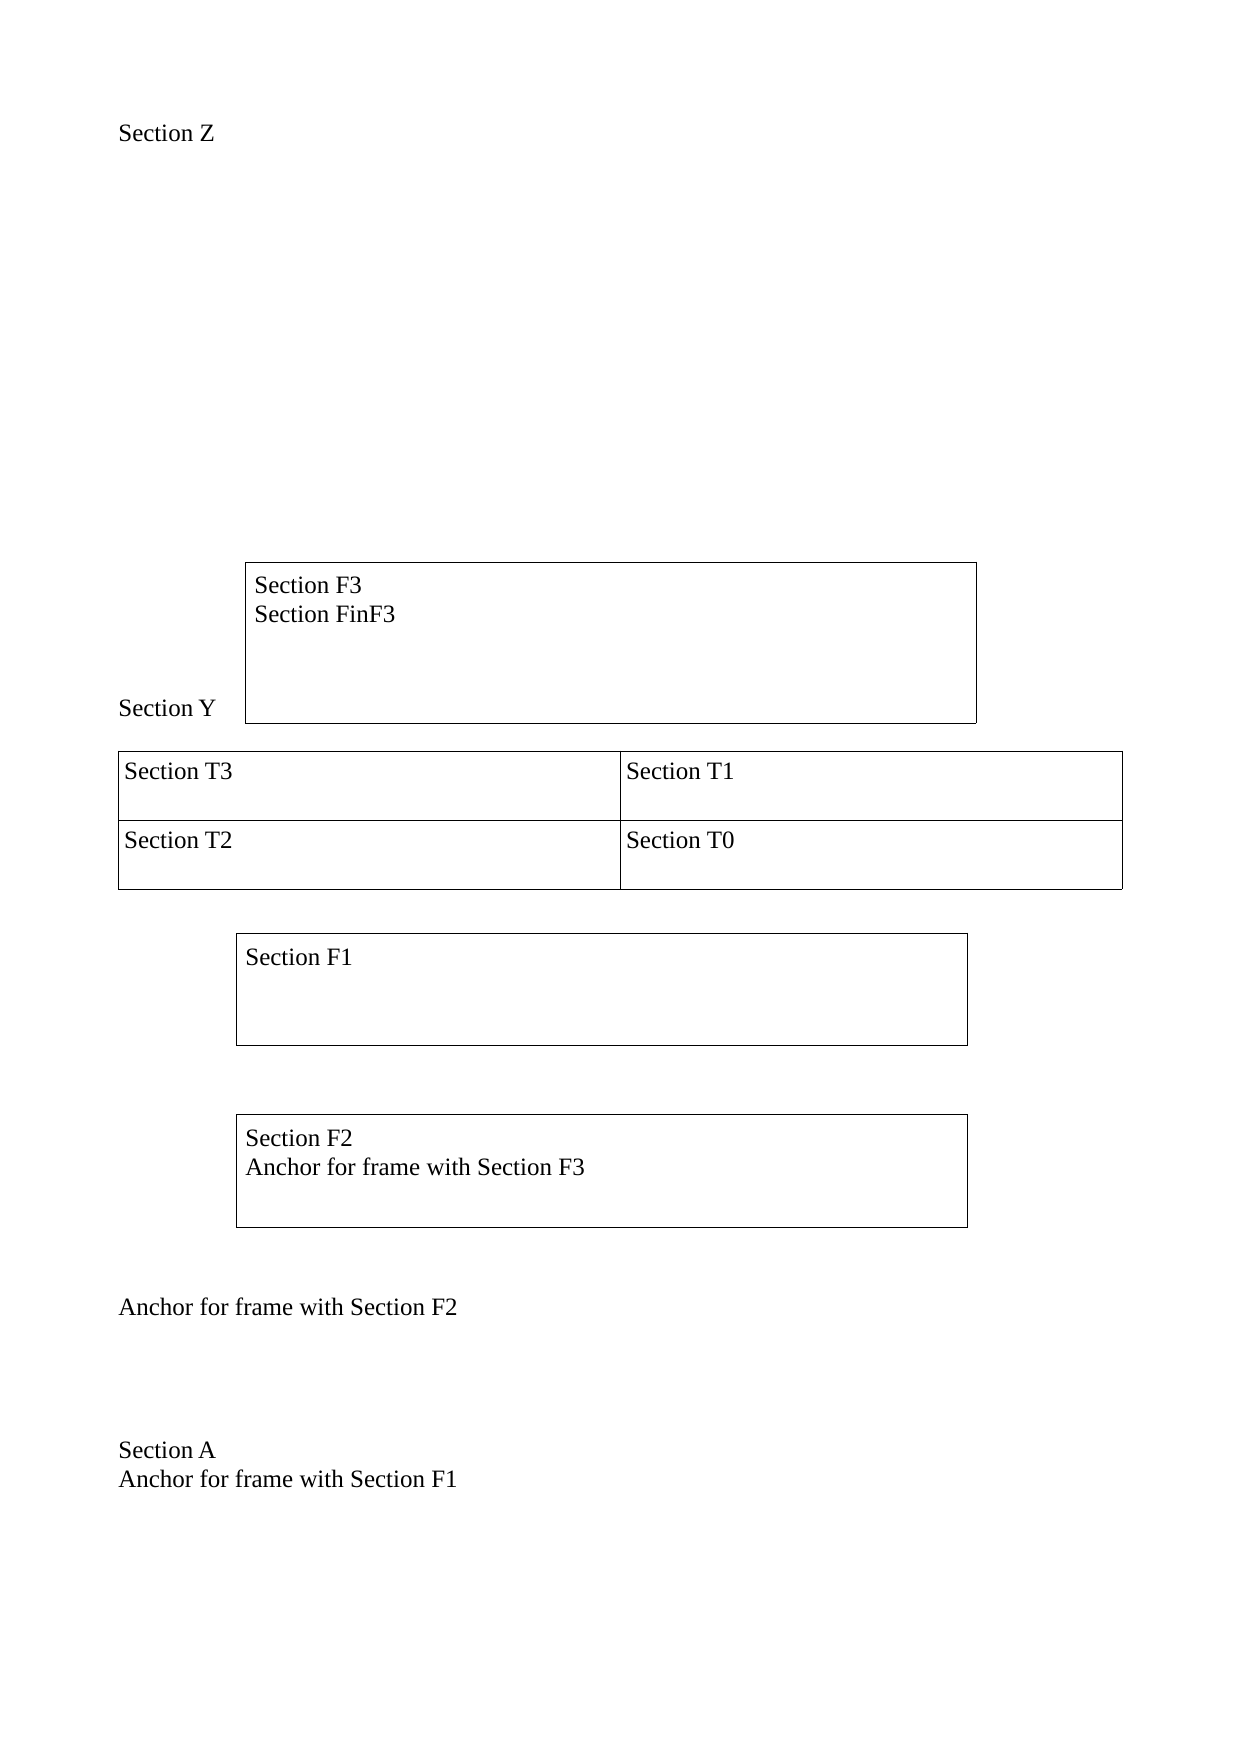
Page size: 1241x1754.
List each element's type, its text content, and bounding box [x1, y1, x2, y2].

text [977, 693, 1122, 722]
text Section F3 [254, 571, 967, 599]
text Anchor for frame with Section F3 [245, 1152, 958, 1181]
table_header Section T1 [621, 752, 1122, 820]
text Section F1 [245, 942, 958, 970]
text [237, 934, 967, 1045]
table_header Section T3 [119, 752, 620, 820]
text Section F2 [245, 1123, 958, 1152]
text Section Z [118, 118, 1122, 147]
text Section FinF3 [254, 599, 967, 628]
text Anchor for frame with Section F2 [118, 1292, 1122, 1320]
table_cell Section T2 [119, 821, 620, 889]
text Section Y [118, 693, 245, 722]
text Anchor for frame with Section F1 [118, 1464, 1122, 1493]
table_cell Section T0 [621, 821, 1122, 889]
text [237, 1115, 967, 1227]
text [246, 563, 976, 723]
text Section A [118, 1435, 1122, 1464]
